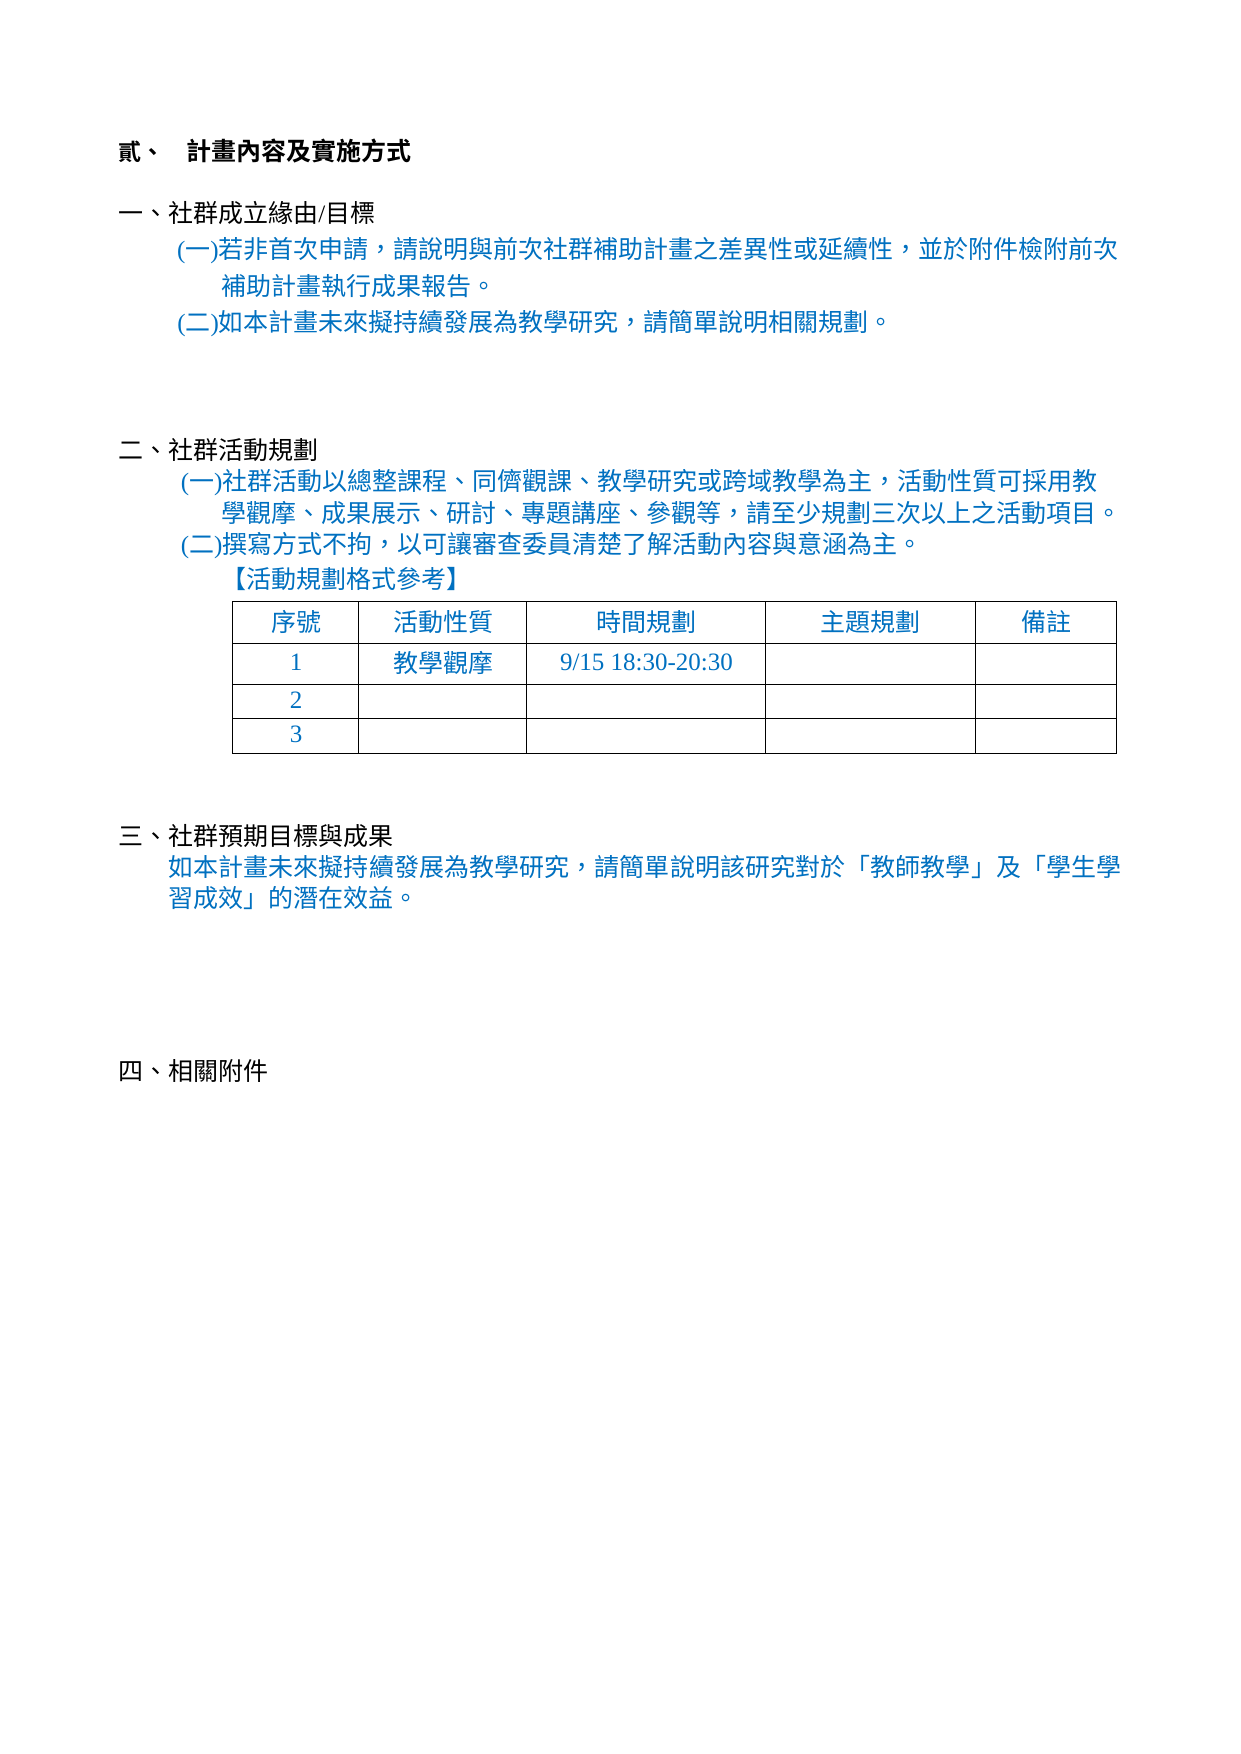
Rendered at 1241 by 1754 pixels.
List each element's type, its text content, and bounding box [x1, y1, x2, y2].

table_cell [527, 685, 765, 718]
text (二)如本計畫未來擬持續發展為教學研究，請簡單說明相關規劃。 [177, 302, 1122, 339]
text 三、社群預期目標與成果 [118, 820, 1122, 851]
table_cell [766, 644, 975, 684]
text 如本計畫未來擬持續發展為教學研究，請簡單說明該研究對於「教師教學」及「學生學習成效」的潛在效益。 [168, 851, 1122, 914]
table_header 活動性質 [359, 602, 526, 643]
table_cell 2 [233, 685, 358, 718]
table_cell [766, 685, 975, 718]
table_header 主題規劃 [766, 602, 975, 643]
list 計畫內容及實施方式 [118, 127, 1122, 169]
text 【活動規劃格式參考】 [221, 559, 1122, 596]
table_cell [976, 719, 1116, 752]
table_cell 9/15 18:30-20:30 [527, 644, 765, 684]
table_cell [359, 685, 526, 718]
text 一、社群成立緣由/目標 [118, 194, 1122, 230]
table_cell [976, 685, 1116, 718]
table_cell 教學觀摩 [359, 644, 526, 684]
table_cell 1 [233, 644, 358, 684]
text 四、相關附件 [118, 1047, 1122, 1089]
table_header 備註 [976, 602, 1116, 643]
table_cell [527, 719, 765, 752]
text (二)撰寫方式不拘，以可讓審查委員清楚了解活動內容與意涵為主。 [181, 528, 1122, 559]
table_cell [976, 644, 1116, 684]
table_cell [766, 719, 975, 752]
text (一)若非首次申請，請說明與前次社群補助計畫之差異性或延續性，並於附件檢附前次補助計畫執行成果報告。 [177, 230, 1122, 302]
text 二、社群活動規劃 [118, 434, 1122, 466]
text (一)社群活動以總整課程、同儕觀課、教學研究或跨域教學為主，活動性質可採用教學觀摩、成果展示、研討、專題講座、參觀等，請至少規劃三次以上之活動項目。 [181, 466, 1122, 528]
table_cell 3 [233, 719, 358, 752]
table_cell [359, 719, 526, 752]
table_header 時間規劃 [527, 602, 765, 643]
table_header 序號 [233, 602, 358, 643]
